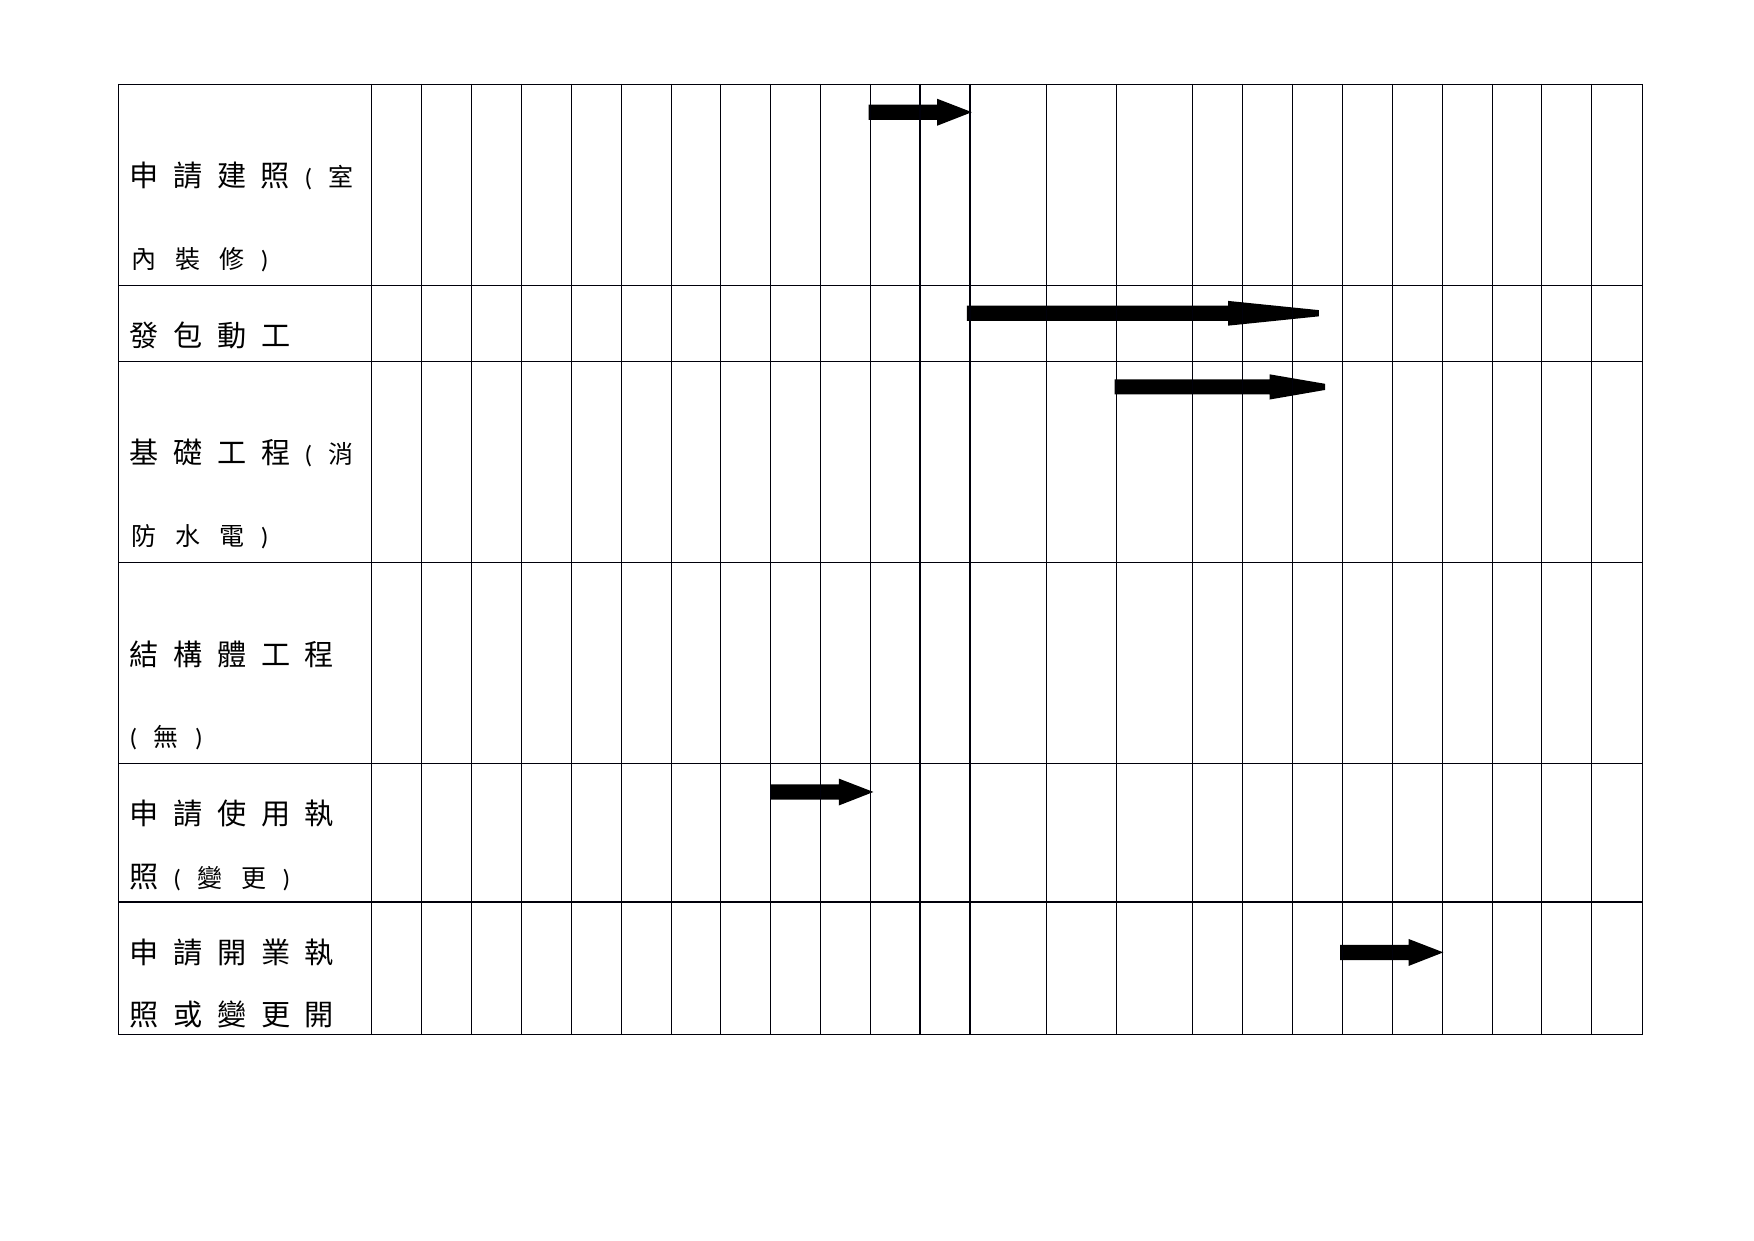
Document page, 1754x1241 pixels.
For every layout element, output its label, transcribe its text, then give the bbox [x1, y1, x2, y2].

table_cell [921, 903, 969, 1034]
table_cell [672, 563, 720, 763]
table_cell [1343, 764, 1392, 901]
table_cell [1117, 362, 1192, 379]
table_cell [921, 286, 969, 361]
table_cell [971, 764, 1046, 901]
table_cell [1443, 903, 1492, 1034]
table_cell [1493, 362, 1541, 562]
table_cell [771, 800, 820, 901]
table_cell [1047, 321, 1116, 361]
table_cell [771, 764, 820, 784]
table_cell [1542, 903, 1591, 1034]
table_cell [1493, 85, 1541, 285]
table_cell [921, 362, 969, 562]
table_cell [472, 85, 521, 285]
table_cell [672, 286, 720, 361]
table_cell [1117, 286, 1192, 305]
table_cell [1047, 903, 1116, 1034]
table_cell [1243, 286, 1292, 307]
table_cell 申請開業執照或變更開 [119, 903, 371, 1034]
table_cell [672, 903, 720, 1034]
table_cell [372, 903, 421, 1034]
table_cell [1343, 362, 1392, 562]
table_cell [472, 764, 521, 901]
table_cell [572, 286, 621, 361]
table_cell [472, 286, 521, 361]
table_cell [721, 764, 770, 901]
table_cell [422, 286, 471, 361]
table_cell [1443, 362, 1492, 562]
table_cell [1293, 85, 1342, 285]
table_cell [1193, 395, 1242, 562]
table_cell [1443, 85, 1492, 285]
table_cell [1243, 362, 1292, 379]
table_cell [1443, 764, 1492, 901]
table_cell [622, 563, 671, 763]
table_cell [1243, 395, 1292, 562]
table_cell [871, 903, 919, 1034]
table_cell [622, 764, 671, 901]
table_cell [1047, 286, 1116, 305]
table_cell [672, 85, 720, 285]
table_cell [372, 362, 421, 562]
table_cell [821, 764, 870, 790]
table_cell [1592, 85, 1642, 285]
table_cell [1117, 903, 1192, 1034]
table_cell [771, 563, 820, 763]
table_cell [821, 563, 870, 763]
table_cell [721, 362, 770, 562]
table_cell [1393, 563, 1442, 763]
table_cell [871, 764, 919, 901]
table_cell [522, 764, 571, 901]
table_cell [522, 563, 571, 763]
table_cell [1047, 764, 1116, 901]
table_cell [771, 85, 820, 285]
table_cell [971, 286, 1046, 305]
table_cell [422, 764, 471, 901]
table_cell [871, 120, 919, 285]
table_cell [1592, 362, 1642, 562]
table_cell [1493, 286, 1541, 361]
table_cell [1193, 85, 1242, 285]
table_cell [1117, 85, 1192, 285]
table_cell [672, 362, 720, 562]
table_cell [971, 903, 1046, 1034]
table_cell [1193, 321, 1242, 361]
table_cell [1193, 903, 1242, 1034]
table_cell [1343, 85, 1392, 285]
table_cell [572, 362, 621, 562]
table_cell [572, 764, 621, 901]
table_cell [572, 563, 621, 763]
table_cell [1293, 563, 1342, 763]
table_cell [1393, 286, 1442, 361]
table_cell [1343, 286, 1392, 361]
table_cell [1393, 764, 1442, 901]
table_cell 發包動工 [119, 286, 371, 361]
table_cell [771, 286, 820, 361]
table_cell [821, 794, 870, 901]
table_cell [921, 563, 969, 763]
table_cell [1243, 85, 1292, 285]
table_cell [971, 85, 1046, 285]
table_cell [971, 362, 1046, 562]
table_cell [472, 362, 521, 562]
table_cell [1343, 563, 1392, 763]
table_cell [1393, 954, 1442, 1034]
table_cell [721, 85, 770, 285]
table_cell [372, 764, 421, 901]
table_cell [1542, 764, 1591, 901]
table_cell [1243, 903, 1292, 1034]
table_cell [1542, 563, 1591, 763]
table_cell [1493, 903, 1541, 1034]
table_cell [622, 362, 671, 562]
table_cell [921, 114, 969, 285]
table_cell [522, 903, 571, 1034]
table_cell [1047, 563, 1116, 763]
table_cell [522, 85, 571, 285]
table_cell [1293, 903, 1342, 1034]
table_cell [1393, 362, 1442, 562]
table_cell [771, 903, 820, 1034]
table_cell [921, 85, 969, 110]
table_cell [821, 286, 870, 361]
table_cell [1393, 903, 1442, 951]
table_cell [1592, 286, 1642, 361]
table_cell [1293, 764, 1342, 901]
table_cell [721, 563, 770, 763]
table_cell [422, 362, 471, 562]
table_cell 申請使用執照(變更) [119, 764, 371, 901]
table_cell [821, 903, 870, 1034]
table_cell [522, 362, 571, 562]
table_cell [1117, 764, 1192, 901]
table_cell [1243, 320, 1292, 361]
table_cell [622, 85, 671, 285]
table_cell [721, 903, 770, 1034]
table_cell [1393, 85, 1442, 285]
table_cell [372, 85, 421, 285]
table_cell 基礎工程(消防水電) [119, 362, 371, 562]
table_cell [422, 85, 471, 285]
table_cell [1047, 85, 1116, 285]
table_cell [1193, 563, 1242, 763]
table_cell [522, 286, 571, 361]
table_cell [871, 85, 919, 104]
table_cell [1493, 764, 1541, 901]
table_cell [622, 903, 671, 1034]
table_cell [1493, 563, 1541, 763]
table_cell [1343, 961, 1392, 1034]
table_cell [1193, 286, 1242, 305]
table_cell [1117, 563, 1192, 763]
table_cell [871, 362, 919, 562]
table_cell [472, 903, 521, 1034]
table_cell [1542, 85, 1591, 285]
table_cell 結構體工程(無) [119, 563, 371, 763]
table_cell [771, 362, 820, 562]
table_cell [422, 903, 471, 1034]
table_cell [1443, 563, 1492, 763]
table_cell 申請建照(室內裝修) [119, 85, 371, 285]
table_cell [1592, 563, 1642, 763]
table_cell [971, 563, 1046, 763]
table_cell [472, 563, 521, 763]
table_cell [1542, 286, 1591, 361]
table_cell [721, 286, 770, 361]
table_cell [971, 321, 1046, 361]
table_cell [372, 563, 421, 763]
table_cell [871, 563, 919, 763]
table_cell [871, 286, 919, 361]
table_cell [1193, 764, 1242, 901]
table_cell [821, 85, 870, 285]
table_cell [921, 764, 969, 901]
table_cell [1542, 362, 1591, 562]
table_cell [821, 362, 870, 562]
table_cell [622, 286, 671, 361]
table_cell [1592, 903, 1642, 1034]
table_cell [1117, 321, 1192, 361]
table_cell [1047, 362, 1116, 562]
table_cell [1293, 286, 1342, 361]
table_cell [422, 563, 471, 763]
table_cell [1343, 903, 1392, 944]
table_cell [1443, 286, 1492, 361]
table_cell [1592, 764, 1642, 901]
table_cell [572, 85, 621, 285]
table_cell [1243, 764, 1292, 901]
table_cell [1293, 362, 1342, 562]
table_cell [1193, 362, 1242, 379]
table_cell [1243, 563, 1292, 763]
table_cell [672, 764, 720, 901]
table_cell [1117, 395, 1192, 562]
table_cell [372, 286, 421, 361]
table_cell [572, 903, 621, 1034]
